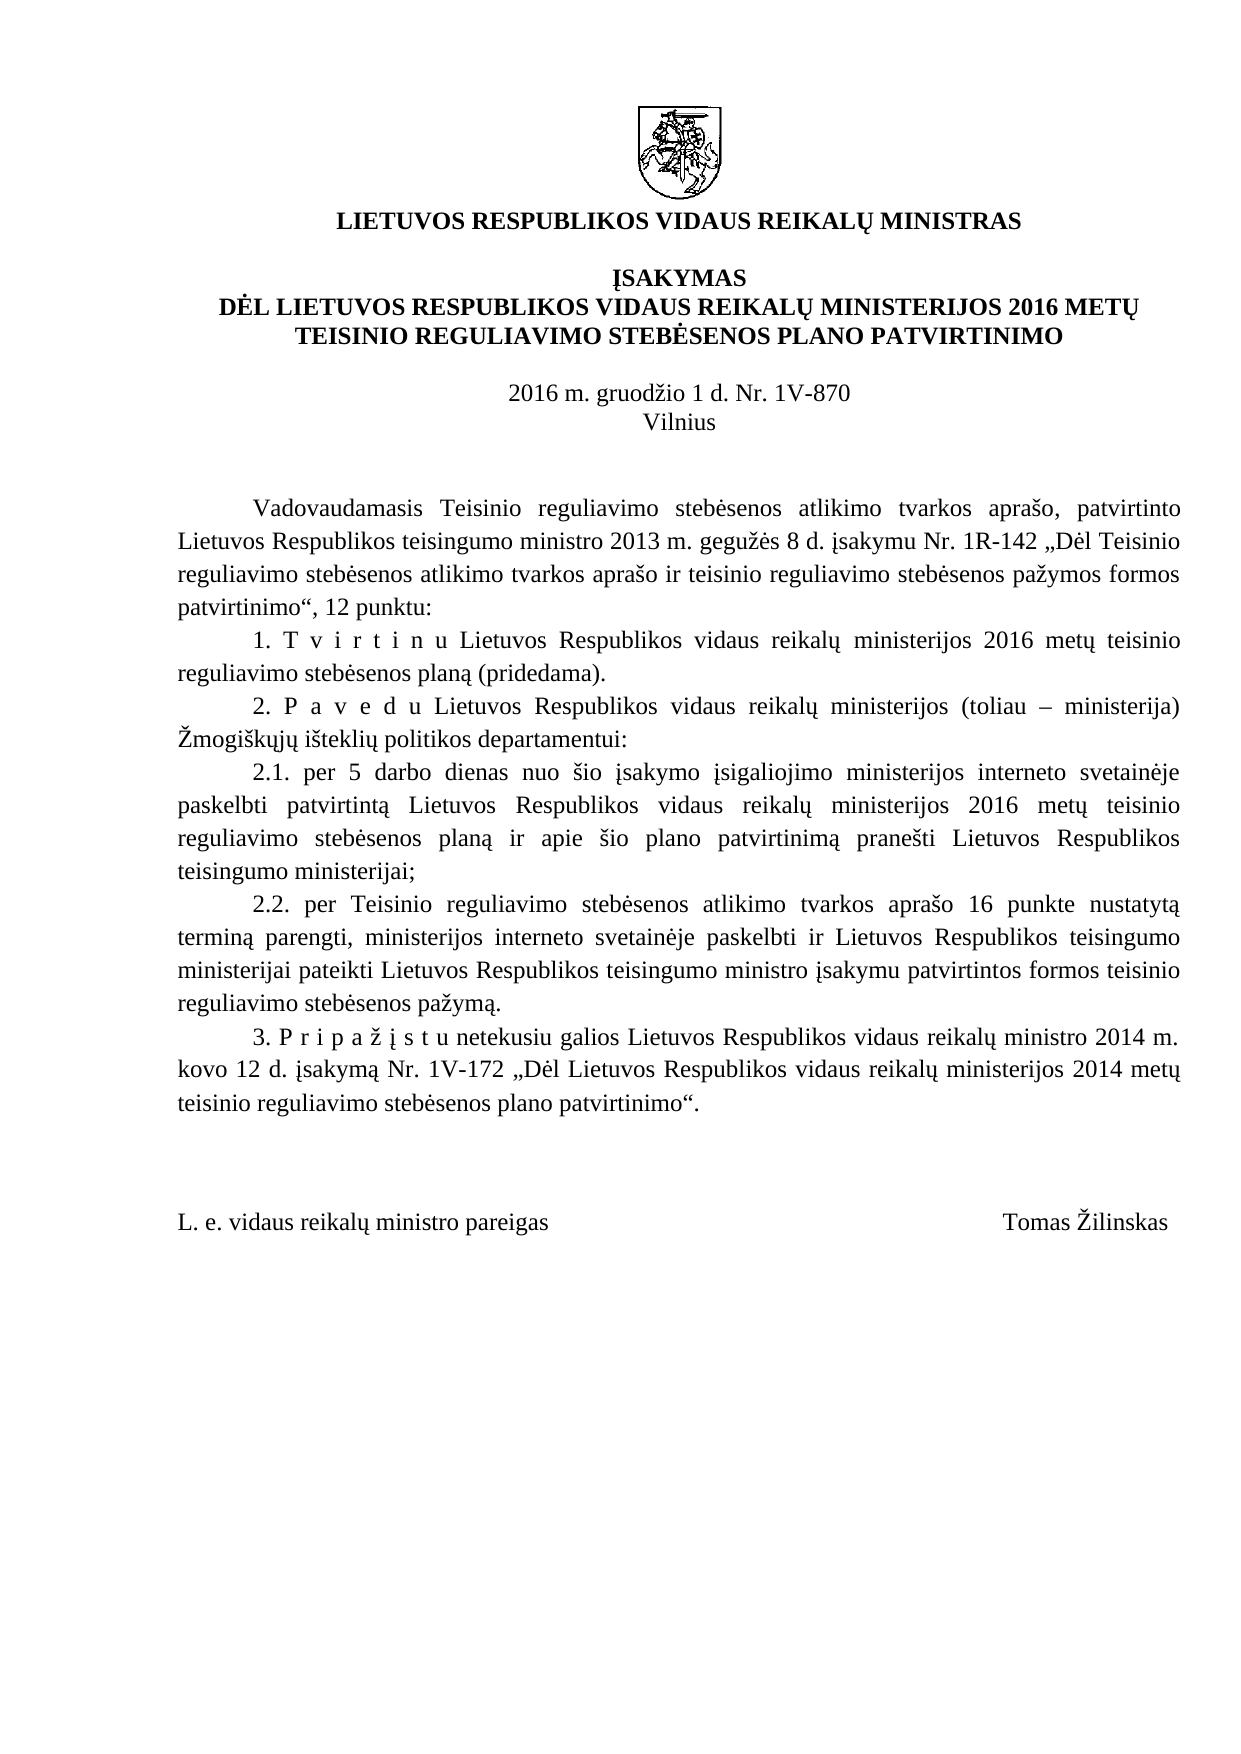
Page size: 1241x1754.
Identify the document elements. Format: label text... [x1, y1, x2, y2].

text 2016 m. gruodžio 1 d. Nr. 1V-870 [177, 378, 1181, 407]
text 2.1. per 5 darbo dienas nuo šio įsakymo įsigaliojimo ministerijos interneto svetainėje paskelbti patvirtintą Lietuvos Respublikos vidaus reikalų ministerijos 2016 metų teisinio reguliavimo stebėsenos planą ir apie šio plano patvirtinimą pranešti Lietuvos Respublikos teisingumo ministerijai; [177, 757, 1181, 885]
text ĮSAKYMAS [177, 263, 1181, 292]
text 2. P a v e d u Lietuvos Respublikos vidaus reikalų ministerijos (toliau – ministerija) Žmogiškųjų išteklių politikos departamentui: [177, 691, 1181, 753]
text 1. T v i r t i n u Lietuvos Respublikos vidaus reikalų ministerijos 2016 metų teisinio reguliavimo stebėsenos planą (pridedama). [177, 625, 1181, 687]
text Vadovaudamasis Teisinio reguliavimo stebėsenos atlikimo tvarkos aprašo, patvirtinto Lietuvos Respublikos teisingumo ministro 2013 m. gegužės 8 d. įsakymu Nr. 1R-142 „Dėl Teisinio reguliavimo stebėsenos atlikimo tvarkos aprašo ir teisinio reguliavimo stebėsenos pažymos formos patvirtinimo“, 12 punktu: [177, 493, 1181, 621]
text LIETUVOS RESPUBLIKOS VIDAUS REIKALŲ MINISTRAS [177, 206, 1181, 234]
text 2.2. per Teisinio reguliavimo stebėsenos atlikimo tvarkos aprašo 16 punkte nustatytą terminą parengti, ministerijos interneto svetainėje paskelbti ir Lietuvos Respublikos teisingumo ministerijai pateikti Lietuvos Respublikos teisingumo ministro įsakymu patvirtintos formos teisinio reguliavimo stebėsenos pažymą. [177, 889, 1181, 1017]
text DĖL LIETUVOS RESPUBLIKOS VIDAUS REIKALŲ MINISTERIJOS 2016 METŲ TEISINIO REGULIAVIMO STEBĖSENOS PLANO PATVIRTINIMO [177, 292, 1181, 349]
text 3. P r i p a ž į s t u netekusiu galios Lietuvos Respublikos vidaus reikalų ministro 2014 m. kovo 12 d. įsakymą Nr. 1V-172 „Dėl Lietuvos Respublikos vidaus reikalų ministerijos 2014 metų teisinio reguliavimo stebėsenos plano patvirtinimo“. [177, 1022, 1181, 1116]
text L. e. vidaus reikalų ministro pareigas Tomas Žilinskas [177, 1207, 1181, 1236]
text Vilnius [177, 407, 1181, 436]
